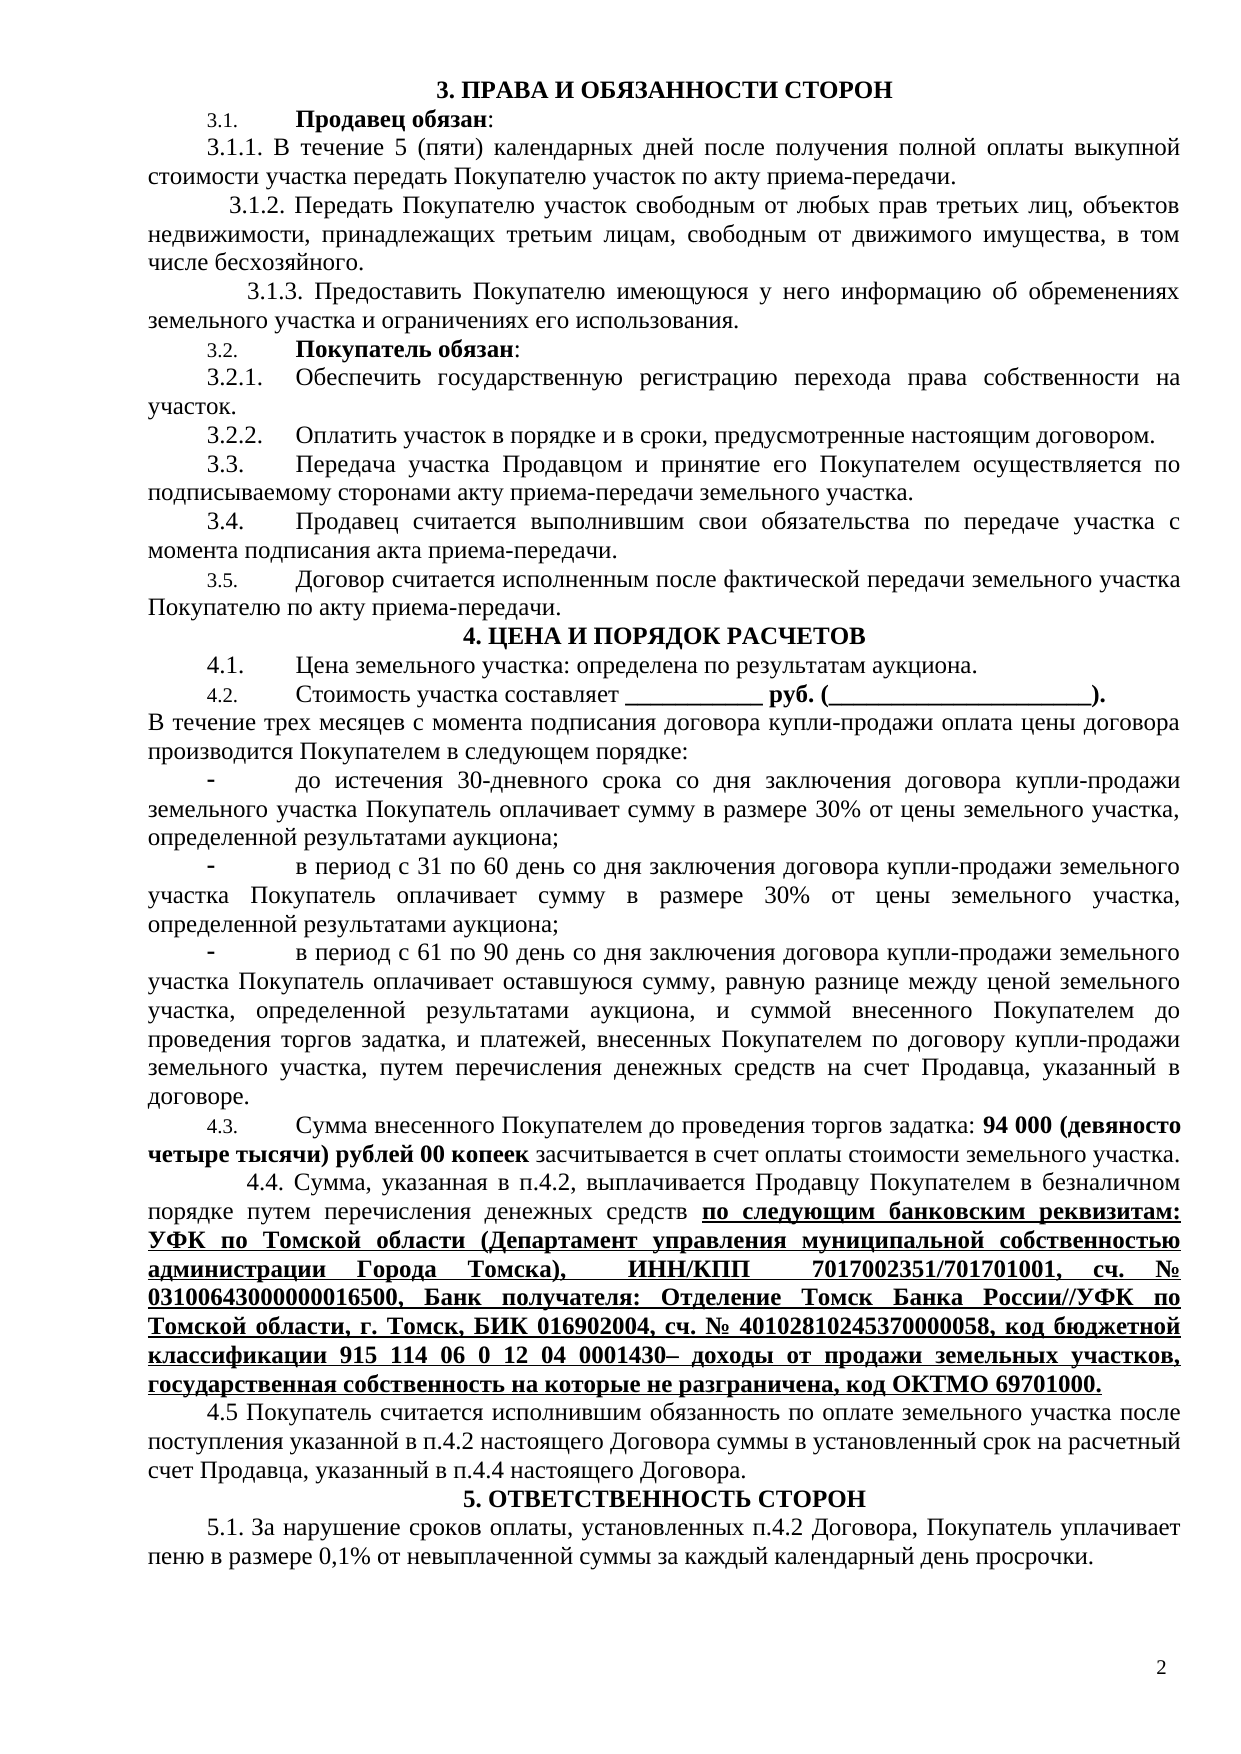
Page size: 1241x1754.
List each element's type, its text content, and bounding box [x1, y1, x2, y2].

list государственная собственность на которые не разграничена, код ОКТМО 69701000. [148, 1366, 1181, 1397]
list Оплатить участок в порядке и в сроки, предусмотренные настоящим договором. [148, 420, 1181, 449]
list Сумма внесенного Покупателем до проведения торгов задатка: 94 000 (девяносто четыре тысячи) рублей 00 копеек засчитывается в счет оплаты стоимости земельного участка. [148, 1110, 1181, 1167]
text В течение трех месяцев с момента подписания договора купли-продажи оплата цены договора производится Покупателем в следующем порядке: [148, 707, 1181, 765]
text 4. ЦЕНА И ПОРЯДОК РАСЧЕТОВ [148, 621, 1181, 650]
text 3.1.1. В течение 5 (пяти) календарных дней после получения полной оплаты выкупной стоимости участка передать Покупателю участок по акту приема-передачи. [148, 132, 1181, 190]
text 3.1.2. Передать Покупателю участок свободным от любых прав третьих лиц, объектов недвижимости, принадлежащих третьим лицам, свободным от движимого имущества, в том числе бесхозяйного. [148, 190, 1181, 276]
text 4.5 Покупатель считается исполнившим обязанность по оплате земельного участка после поступления указанной в п.4.2 настоящего Договора суммы в установленный срок на расчетный счет Продавца, указанный в п.4.4 настоящего Договора. [148, 1397, 1181, 1484]
list За нарушение сроков оплаты, установленных п.4.2 Договора, Покупатель уплачивает пеню в размере 0,1% от невыплаченной суммы за каждый календарный день просрочки. [148, 1512, 1181, 1570]
list Стоимость участка составляет ___________ руб. (_____________________). [148, 679, 1181, 707]
list Покупатель обязан: [148, 334, 1181, 362]
text 3. ПРАВА И ОБЯЗАННОСТИ СТОРОН [148, 75, 1181, 104]
text 5. ОТВЕТСТВЕННОСТЬ СТОРОН [148, 1484, 1181, 1512]
list Томской области, г. Томск, БИК 016902004, сч. № 40102810245370000058, код бюджетной [148, 1309, 1181, 1336]
list классификации 915 114 06 0 12 04 0001430– доходы от продажи земельных участков, [148, 1338, 1181, 1365]
text 3.1.3. Предоставить Покупателю имеющуюся у него информацию об обременениях земельного участка и ограничениях его использования. [148, 276, 1181, 334]
list до истечения 30-дневного срока со дня заключения договора купли-продажи земельного участка Покупатель оплачивает сумму в размере 30% от цены земельного участка, определенной результатами аукциона; [148, 765, 1181, 851]
list Договор считается исполненным после фактической передачи земельного участка Покупателю по акту приема-передачи. [148, 564, 1181, 621]
list Обеспечить государственную регистрацию перехода права собственности на участок. [148, 362, 1181, 420]
list 4.4. Сумма, указанная в п.4.2, выплачивается Продавцу Покупателем в безналичном порядке путем перечисления денежных средств по следующим банковским реквизитам: УФК по Томской области (Департамент управления муниципальной собственностью [148, 1167, 1181, 1250]
list Передача участка Продавцом и принятие его Покупателем осуществляется по подписываемому сторонами акту приема-передачи земельного участка. [148, 449, 1181, 506]
list 03100643000000016500, Банк получателя: Отделение Томск Банка России//УФК по [148, 1280, 1181, 1307]
list Продавец обязан: [148, 104, 1181, 132]
list Цена земельного участка: определена по результатам аукциона. [148, 650, 1181, 679]
list Продавец считается выполнившим свои обязательства по передаче участка с момента подписания акта приема-передачи. [148, 506, 1181, 564]
list администрации Города Томска), ИНН/КПП 7017002351/701701001, сч. № [148, 1251, 1181, 1279]
list в период с 61 по 90 день со дня заключения договора купли-продажи земельного участка Покупатель оплачивает оставшуюся сумму, равную разнице между ценой земельного участка, определенной результатами аукциона, и суммой внесенного Покупателем до проведения торгов задатка, и платежей, внесенных Покупателем по договору купли-продажи земельного участка, путем перечисления денежных средств на счет Продавца, указанный в договоре. [148, 937, 1181, 1110]
list в период с 31 по 60 день со дня заключения договора купли-продажи земельного участка Покупатель оплачивает сумму в размере 30% от цены земельного участка, определенной результатами аукциона; [148, 851, 1181, 937]
